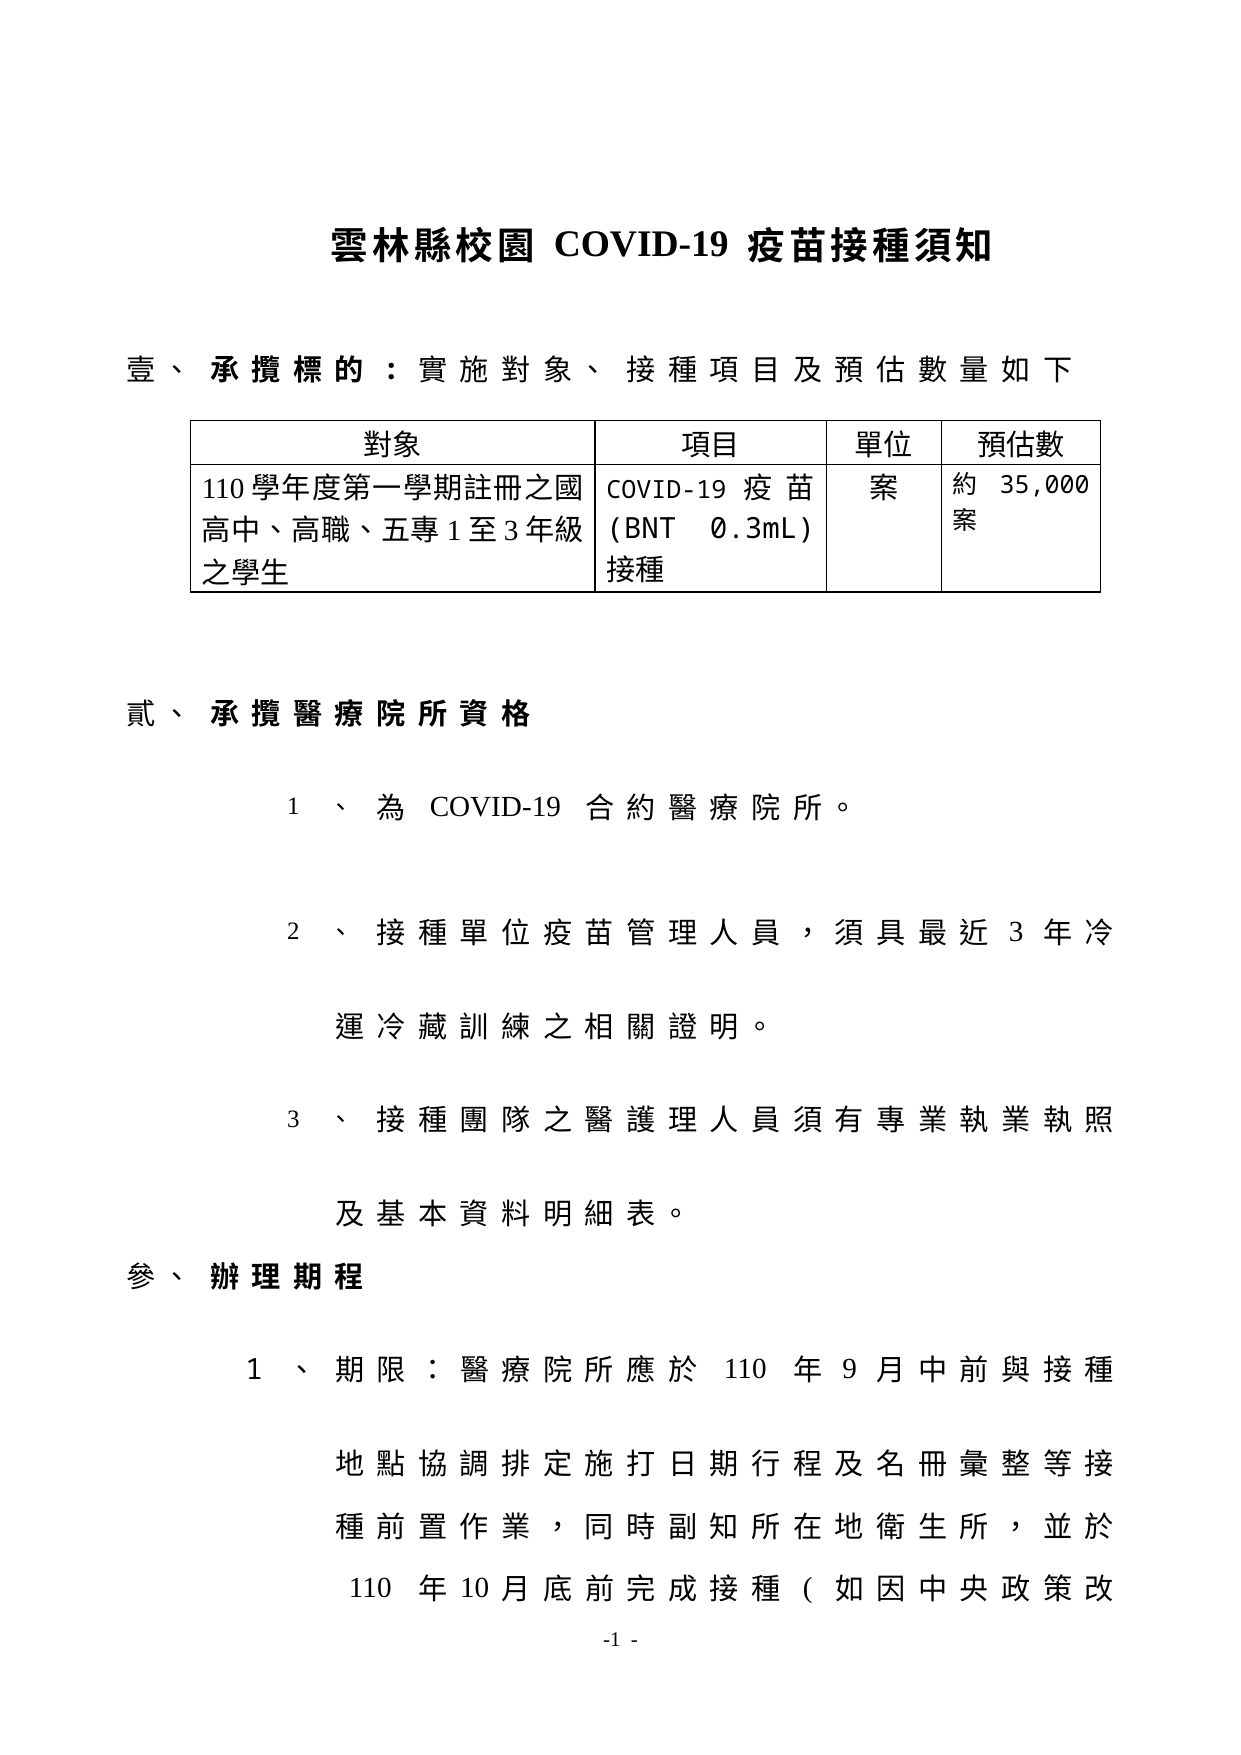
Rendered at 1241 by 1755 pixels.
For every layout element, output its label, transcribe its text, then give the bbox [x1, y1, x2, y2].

table_cell 案 [827, 465, 941, 591]
table_cell 110學年度第一學期註冊之國高中、高職、五專1至3年級之學生 [191, 465, 594, 591]
list 為COVID-19合約醫療院所。 [287, 733, 1120, 858]
table_cell 約35,000案 [942, 465, 1100, 591]
list 承攬標的:實施對象、接種項目及預估數量如下 [120, 295, 1120, 420]
table_header 單位 [827, 421, 941, 463]
table_header 項目 [596, 421, 826, 463]
table_header 對象 [191, 421, 594, 463]
table_cell COVID-19疫苗(BNT 0.3mL)接種 [596, 465, 826, 591]
list 承攬醫療院所資格 [120, 670, 1120, 733]
text 雲林縣校園COVID-19疫苗接種須知 [164, 170, 1120, 295]
list 辦理期程 [120, 1233, 1120, 1295]
list 接種單位疫苗管理人員，須具最近3年冷運冷藏訓練之相關證明。 [253, 858, 1120, 1045]
list 期限：醫療院所應於110年9月中前與接種地點協調排定施打日期行程及名冊彙整等接種前置作業，同時副知所在地衛生所，並於110年10月底前完成接種(如因中央政策改 [245, 1295, 1120, 1608]
list 接種團隊之醫護理人員須有專業執業執照及基本資料明細表。 [253, 1045, 1120, 1233]
table_header 預估數 [942, 421, 1100, 463]
